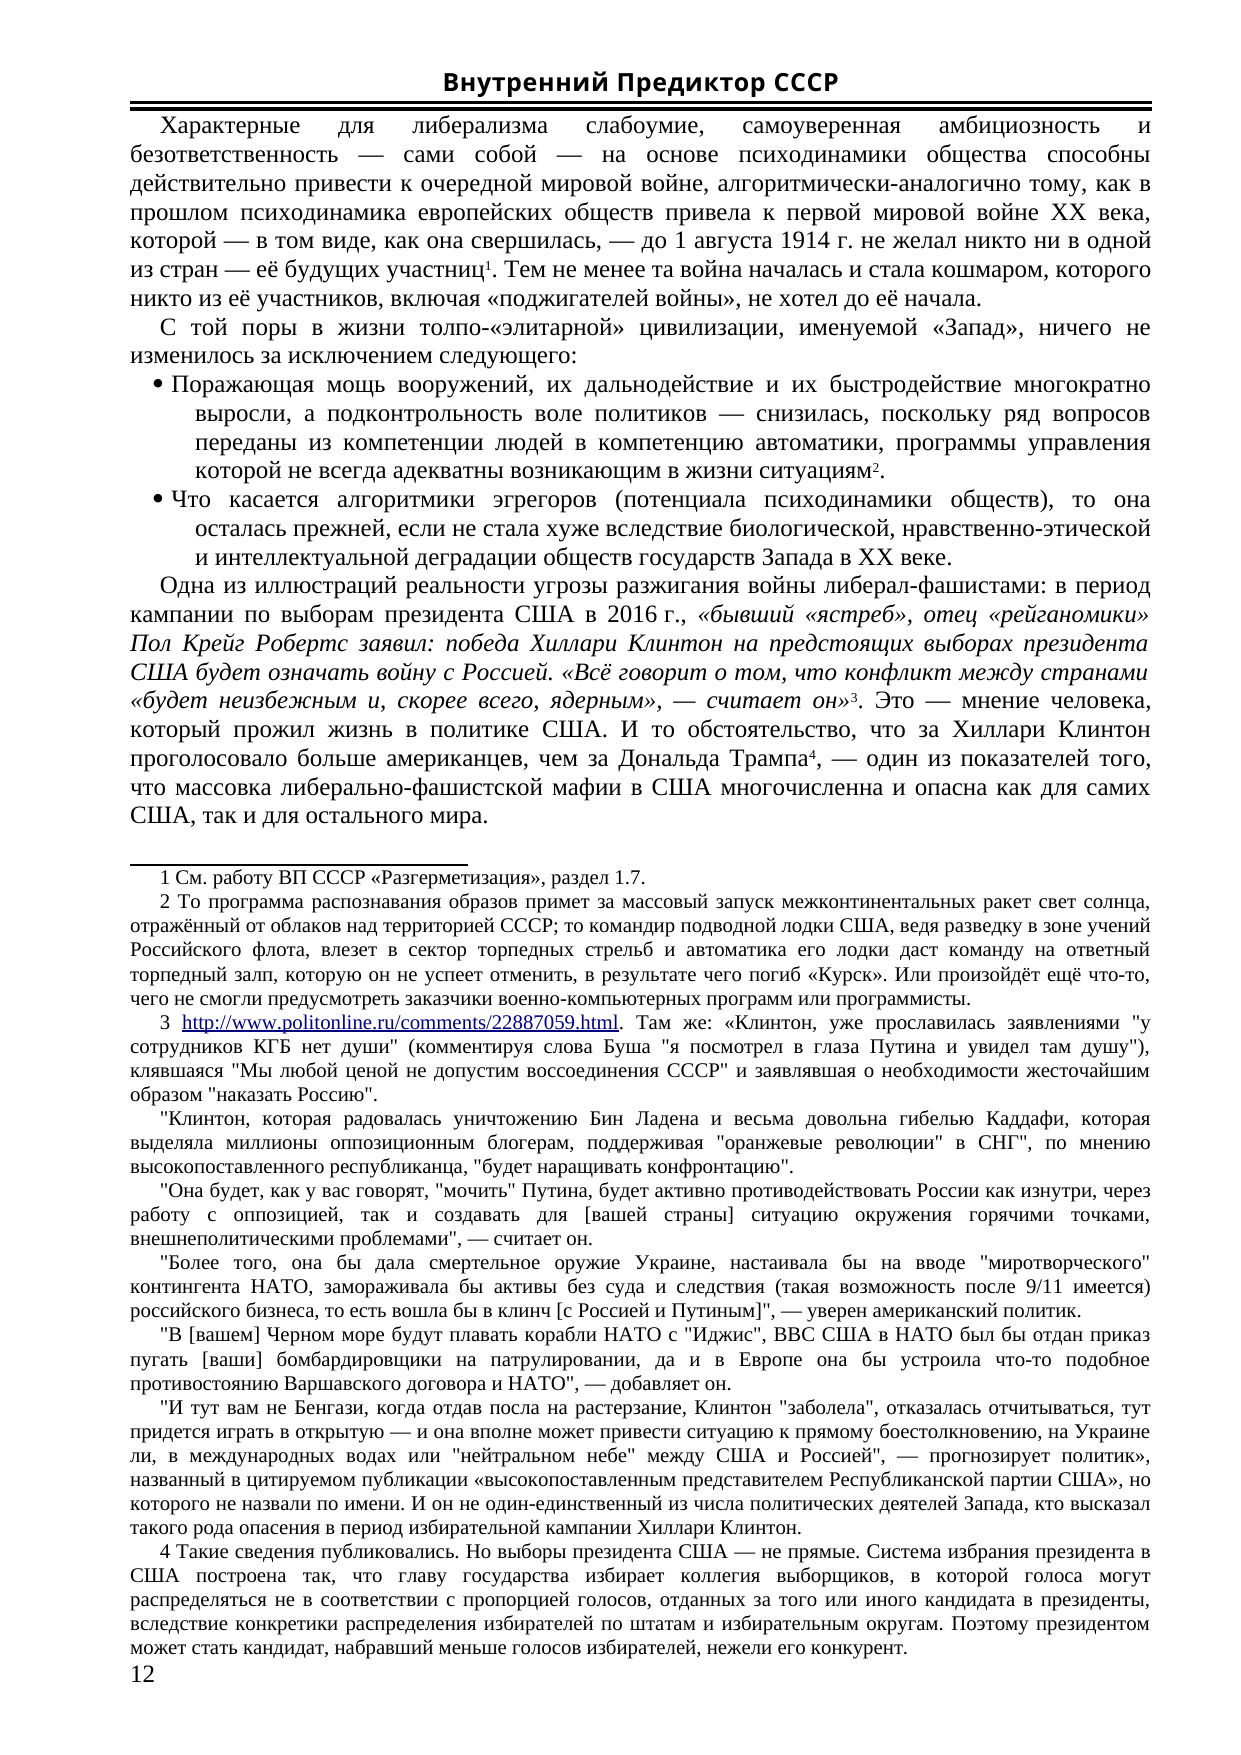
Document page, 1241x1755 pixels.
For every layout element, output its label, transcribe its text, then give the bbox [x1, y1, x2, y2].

list Что касается алгоритмики эгрегоров (потенциала психодинамики обществ), то она осталась прежней, если не стала хуже вследствие биологической, нравственно-этической и интеллектуальной деградации обществ государств Запада в ХХ веке. [153, 484, 1152, 571]
text С той поры в жизни толпо-«элитарной» цивилизации, именуемой «Запад», ничего не изменилось за исключением следующего: [130, 312, 1152, 369]
text "Клинтон, которая радовалась уничтожению Бин Ладена и весьма довольна гибелью Каддафи, которая выделяла миллионы оппозиционным блогерам, поддерживая "оранжевые революции" в СНГ", по мнению высокопоставленного республиканца, "будет наращивать конфронтацию". [130, 1106, 1152, 1178]
list То программа распознавания образов примет за массовый запуск межконтинентальных ракет свет солнца, отражённый от облаков над территорией СССР; то командир подводной лодки США, ведя разведку в зоне учений Российского флота, влезет в сектор торпедных стрельб и автоматика его лодки даст команду на ответный торпедный залп, которую он не успеет отменить, в результате чего погиб «Курск». Или произойдёт ещё что-то, чего не смогли предусмотреть заказчики военно-компьютерных программ или программисты. [130, 889, 1152, 1009]
text Характерные для либерализма слабоумие, самоуверенная амбициозность и безответственность — сами собой — на основе психодинамики общества способны действительно привести к очередной мировой войне, алгоритмически-аналогично тому, как в прошлом психодинамика европейских обществ привела к первой мировой войне ХХ века, которой — в том виде, как она свершилась, — до 1 августа 1914 г. не желал никто ни в одной из стран — её будущих участниц. Тем не менее та война началась и стала кошмаром, которого никто из её участников, включая «поджигателей войны», не хотел до её начала. [130, 111, 1152, 312]
list Поражающая мощь вооружений, их дальнодействие и их быстродействие многократно выросли, а подконтрольность воле политиков — снизилась, поскольку ряд вопросов переданы из компетенции людей в компетенцию автоматики, программы управления которой не всегда адекватны возникающим в жизни ситуациям. [153, 369, 1152, 484]
text "Она будет, как у вас говорят, "мочить" Путина, будет активно противодействовать России как изнутри, через работу с оппозицией, так и создавать для [вашей страны] ситуацию окружения горячими точками, внешнеполитическими проблемами", — считает он. [130, 1178, 1152, 1250]
text http://www.politonline.ru/comments/22887059.html. Там же: «Клинтон, уже прославилась заявлениями "у сотрудников КГБ нет души" (комментируя слова Буша "я посмотрел в глаза Путина и увидел там душу"), клявшаяся "Мы любой ценой не допустим воссоединения СССР" и заявлявшая о необходимости жесточайшим образом "наказать Россию". [130, 1009, 1152, 1106]
text "В [вашем] Черном море будут плавать корабли НАТО с "Иджис", ВВС США в НАТО был бы отдан приказ пугать [ваши] бомбардировщики на патрулировании, да и в Европе она бы устроила что-то подобное противостоянию Варшавского договора и НАТО", — добавляет он. [130, 1322, 1152, 1394]
text "И тут вам не Бенгази, когда отдав посла на растерзание, Клинтон "заболела", отказалась отчитываться, тут придется играть в открытую — и она вполне может привести ситуацию к прямому боестолкновению, на Украине ли, в международных водах или "нейтральном небе" между США и Россией", — прогнозирует политик», названный в цитируемом публикации «высокопоставленным представителем Республиканской партии США», но которого не назвали по имени. И он не один-единственный из числа политических деятелей Запада, кто высказал такого рода опасения в период избирательной кампании Хиллари Клинтон. [130, 1394, 1152, 1539]
text Такие сведения публиковались. Но выборы президента США — не прямые. Система избрания президента в США построена так, что главу государства избирает коллегия выборщиков, в которой голоса могут распределяться не в соответствии с пропорцией голосов, отданных за того или иного кандидата в президенты, вследствие конкретики распределения избирателей по штатам и избирательным округам. Поэтому президентом может стать кандидат, набравший меньше голосов избирателей, нежели его конкурент. [130, 1539, 1152, 1659]
text "Более того, она бы дала смертельное оружие Украине, настаивала бы на вводе "миротворческого" контингента НАТО, замораживала бы активы без суда и следствия (такая возможность после 9/11 имеется) российского бизнеса, то есть вошла бы в клинч [с Россией и Путиным]", — уверен американский политик. [130, 1250, 1152, 1322]
text См. работу ВП СССР «Разгерметизация», раздел 1.7. [130, 865, 1152, 889]
text Одна из иллюстраций реальности угрозы разжигания войны либерал-фашистами: в период кампании по выборам президента США в 2016 г., «бывший «ястреб», отец «рейганомики» Пол Крейг Робертс заявил: победа Хиллари Клинтон на предстоящих выборах президента США будет означать войну с Россией. «Всё говорит о том, что конфликт между странами «будет неизбежным и, скорее всего, ядерным», — считает он». Это — мнение человека, который прожил жизнь в политике США. И то обстоятельство, что за Хиллари Клинтон проголосовало больше американцев, чем за Дональда Трампа, — один из показателей того, что массовка либерально-фашистской мафии в США многочисленна и опасна как для самих США, так и для остального мира. [130, 571, 1152, 829]
